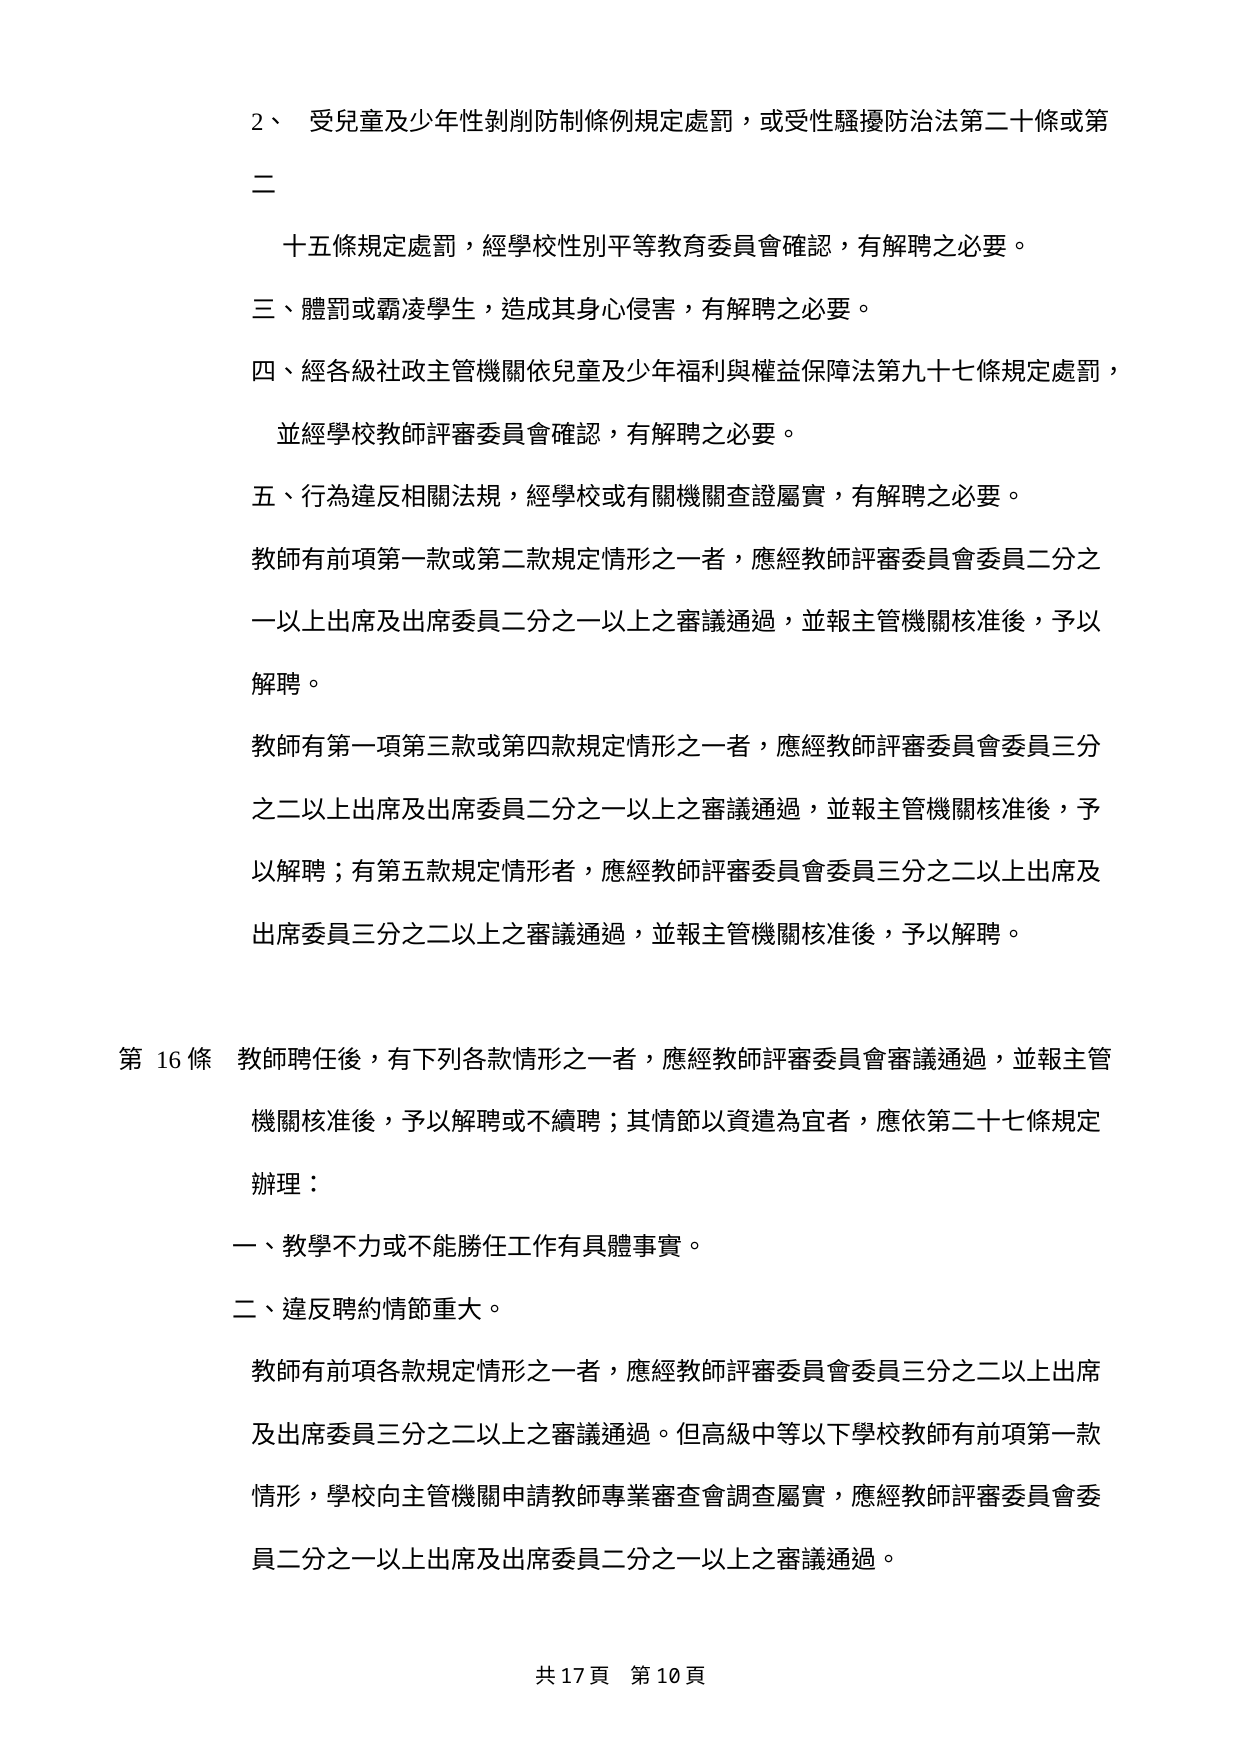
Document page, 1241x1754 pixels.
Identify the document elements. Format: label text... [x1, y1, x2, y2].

text 二、違反聘約情節重大。 [214, 1266, 1122, 1328]
text 四、經各級社政主管機關依兒童及少年福利與權益保障法第九十七條規定處罰， [251, 328, 1122, 391]
text 教師有第一項第三款或第四款規定情形之一者，應經教師評審委員會委員三分之二以上出席及出席委員二分之一以上之審議通過，並報主管機關核准後，予以解聘；有第五款規定情形者，應經教師評審委員會委員三分之二以上出席及出席委員三分之二以上之審議通過，並報主管機關核准後，予以解聘。 [251, 703, 1122, 953]
text 十五條規定處罰，經學校性別平等教育委員會確認，有解聘之必要。 [251, 203, 1122, 266]
text 第 16 條 教師聘任後，有下列各款情形之一者，應經教師評審委員會審議通過，並報主管機關核准後，予以解聘或不續聘；其情節以資遣為宜者，應依第二十七條規定辦理： [118, 1016, 1122, 1203]
text 三、體罰或霸凌學生，造成其身心侵害，有解聘之必要。 [251, 266, 1122, 328]
text 五、行為違反相關法規，經學校或有關機關查證屬實，有解聘之必要。 [251, 453, 1122, 516]
list 受兒童及少年性剝削防制條例規定處罰，或受性騷擾防治法第二十條或第二 [251, 78, 1122, 203]
text 一、教學不力或不能勝任工作有具體事實。 [214, 1203, 1122, 1266]
text 教師有前項第一款或第二款規定情形之一者，應經教師評審委員會委員二分之一以上出席及出席委員二分之一以上之審議通過，並報主管機關核准後，予以解聘。 [251, 516, 1122, 703]
text 並經學校教師評審委員會確認，有解聘之必要。 [251, 391, 1122, 453]
text 教師有前項各款規定情形之一者，應經教師評審委員會委員三分之二以上出席及出席委員三分之二以上之審議通過。但高級中等以下學校教師有前項第一款情形，學校向主管機關申請教師專業審查會調查屬實，應經教師評審委員會委員二分之一以上出席及出席委員二分之一以上之審議通過。 [251, 1328, 1122, 1578]
